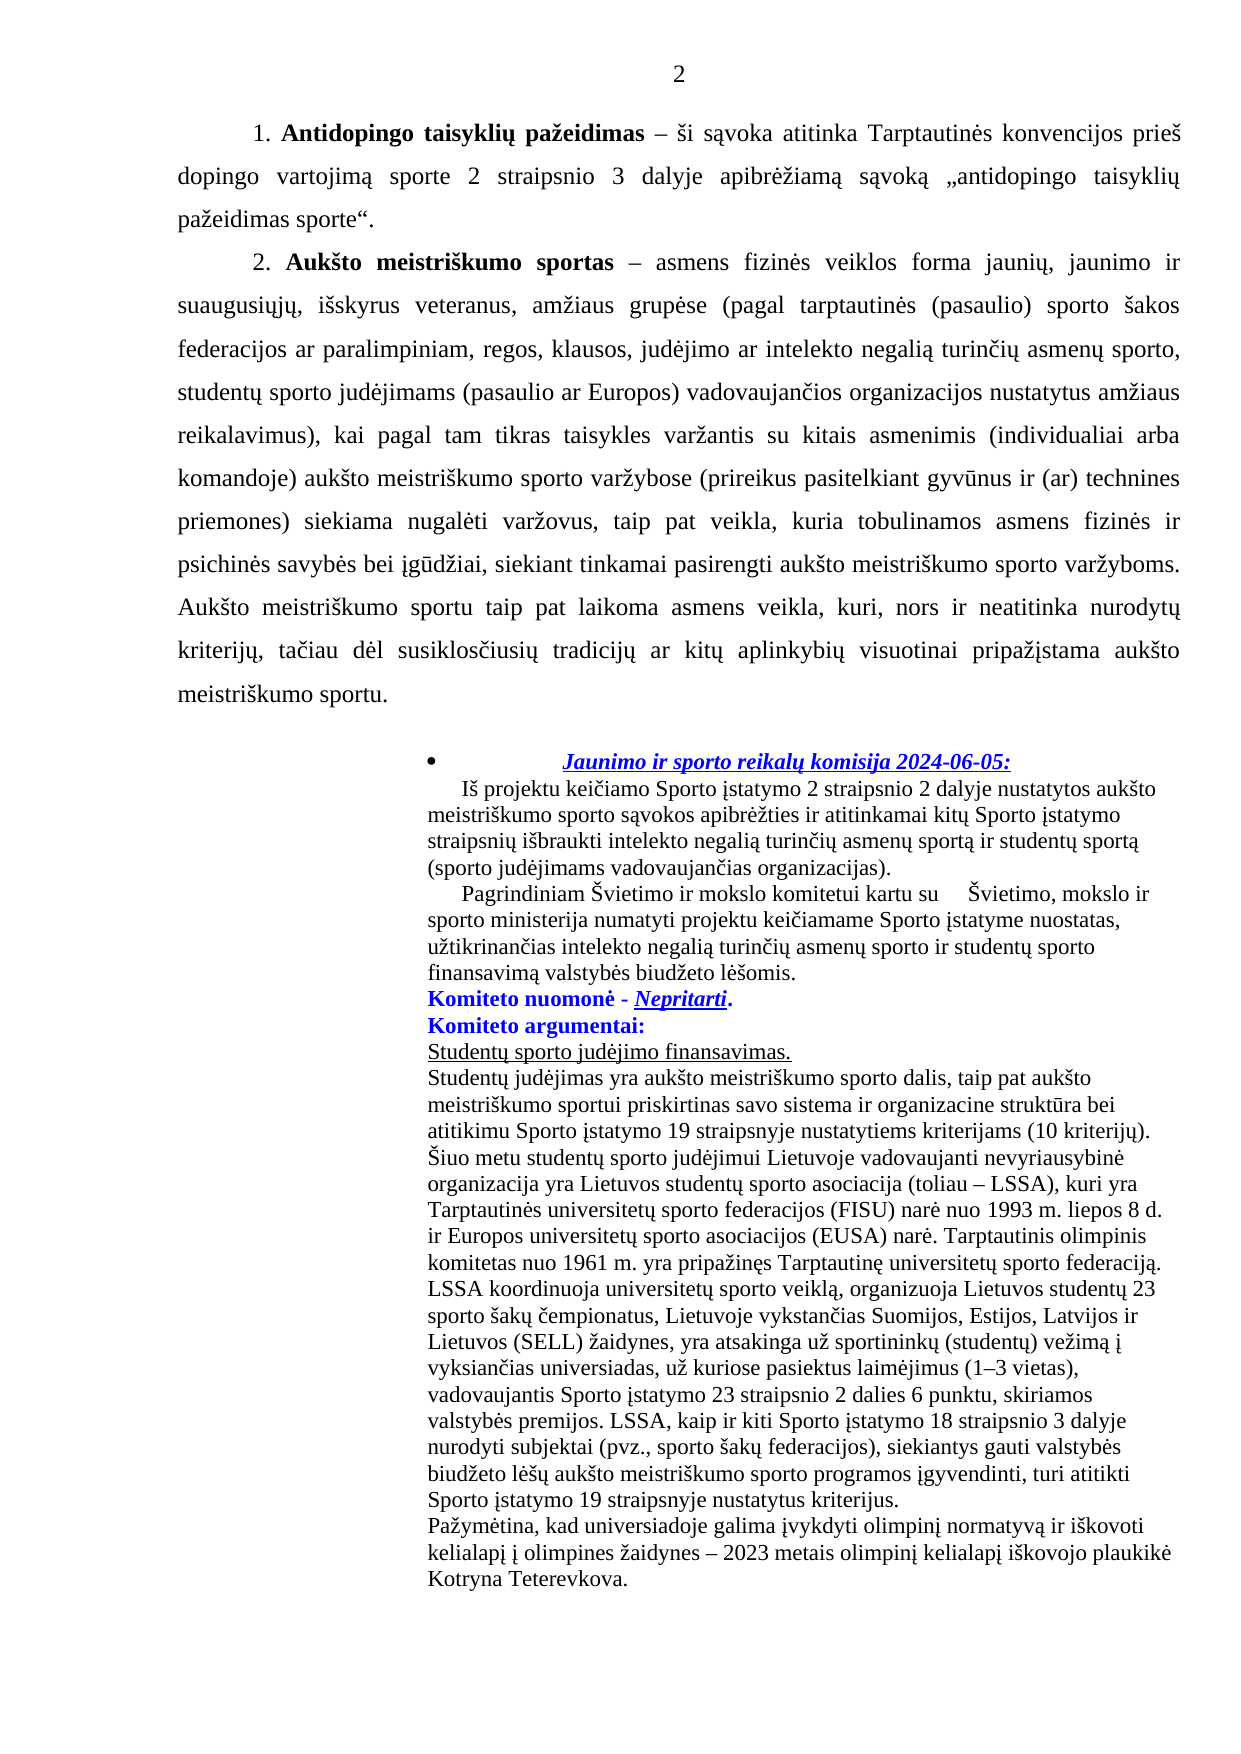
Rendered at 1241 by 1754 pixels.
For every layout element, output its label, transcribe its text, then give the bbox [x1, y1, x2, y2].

text Pažymėtina, kad universiadoje galima įvykdyti olimpinį normatyvą ir iškovoti kelialapį į olimpines žaidynes – 2023 metais olimpinį kelialapį iškovojo plaukikė Kotryna Teterevkova. [427, 1512, 1181, 1592]
text Iš projektu keičiamo Sporto įstatymo 2 straipsnio 2 dalyje nustatytos aukšto meistriškumo sporto sąvokos apibrėžties ir atitinkamai kitų Sporto įstatymo straipsnių išbraukti intelekto negalią turinčių asmenų sportą ir studentų sportą (sporto judėjimams vadovaujančias organizacijas). [427, 774, 1181, 880]
text Komiteto argumentai: [427, 1012, 1181, 1038]
text Studentų judėjimas yra aukšto meistriškumo sporto dalis, taip pat aukšto meistriškumo sportui priskirtinas savo sistema ir organizacine struktūra bei atitikimu Sporto įstatymo 19 straipsnyje nustatytiems kriterijams (10 kriterijų). [427, 1064, 1181, 1143]
text  Jaunimo ir sporto reikalų komisija 2024-06-05: [427, 748, 1181, 774]
text Komiteto nuomonė - Nepritarti. [427, 985, 1181, 1012]
text 2. Aukšto meistriškumo sportas – asmens fizinės veiklos forma jaunių, jaunimo ir suaugusiųjų, išskyrus veteranus, amžiaus grupėse (pagal tarptautinės (pasaulio) sporto šakos federacijos ar paralimpiniam, regos, klausos, judėjimo ar intelekto negalią turinčių asmenų sporto, studentų sporto judėjimams (pasaulio ar Europos) vadovaujančios organizacijos nustatytus amžiaus reikalavimus), kai pagal tam tikras taisykles varžantis su kitais asmenimis (individualiai arba komandoje) aukšto meistriškumo sporto varžybose (prireikus pasitelkiant gyvūnus ir (ar) technines priemones) siekiama nugalėti varžovus, taip pat veikla, kuria tobulinamos asmens fizinės ir psichinės savybės bei įgūdžiai, siekiant tinkamai pasirengti aukšto meistriškumo sporto varžyboms. Aukšto meistriškumo sportu taip pat laikoma asmens veikla, kuri, nors ir neatitinka nurodytų kriterijų, tačiau dėl susiklosčiusių tradicijų ar kitų aplinkybių visuotinai pripažįstama aukšto meistriškumo sportu. [177, 247, 1181, 707]
text Studentų sporto judėjimo finansavimas. [427, 1038, 1181, 1064]
text Šiuo metu studentų sporto judėjimui Lietuvoje vadovaujanti nevyriausybinė organizacija yra Lietuvos studentų sporto asociacija (toliau – LSSA), kuri yra Tarptautinės universitetų sporto federacijos (FISU) narė nuo 1993 m. liepos 8 d. ir Europos universitetų sporto asociacijos (EUSA) narė. Tarptautinis olimpinis komitetas nuo 1961 m. yra pripažinęs Tarptautinę universitetų sporto federaciją. [427, 1143, 1181, 1275]
text Pagrindiniam Švietimo ir mokslo komitetui kartu su Švietimo, mokslo ir sporto ministerija numatyti projektu keičiamame Sporto įstatyme nuostatas, užtikrinančias intelekto negalią turinčių asmenų sporto ir studentų sporto finansavimą valstybės biudžeto lėšomis. [427, 880, 1181, 985]
text LSSA koordinuoja universitetų sporto veiklą, organizuoja Lietuvos studentų 23 sporto šakų čempionatus, Lietuvoje vykstančias Suomijos, Estijos, Latvijos ir Lietuvos (SELL) žaidynes, yra atsakinga už sportininkų (studentų) vežimą į vyksiančias universiadas, už kuriose pasiektus laimėjimus (1–3 vietas), vadovaujantis Sporto įstatymo 23 straipsnio 2 dalies 6 punktu, skiriamos valstybės premijos. LSSA, kaip ir kiti Sporto įstatymo 18 straipsnio 3 dalyje nurodyti subjektai (pvz., sporto šakų federacijos), siekiantys gauti valstybės biudžeto lėšų aukšto meistriškumo sporto programos įgyvendinti, turi atitikti Sporto įstatymo 19 straipsnyje nustatytus kriterijus. [427, 1275, 1181, 1512]
text 1. Antidopingo taisyklių pažeidimas – ši sąvoka atitinka Tarptautinės konvencijos prieš dopingo vartojimą sporte 2 straipsnio 3 dalyje apibrėžiamą sąvoką „antidopingo taisyklių pažeidimas sporte“. [177, 118, 1181, 233]
